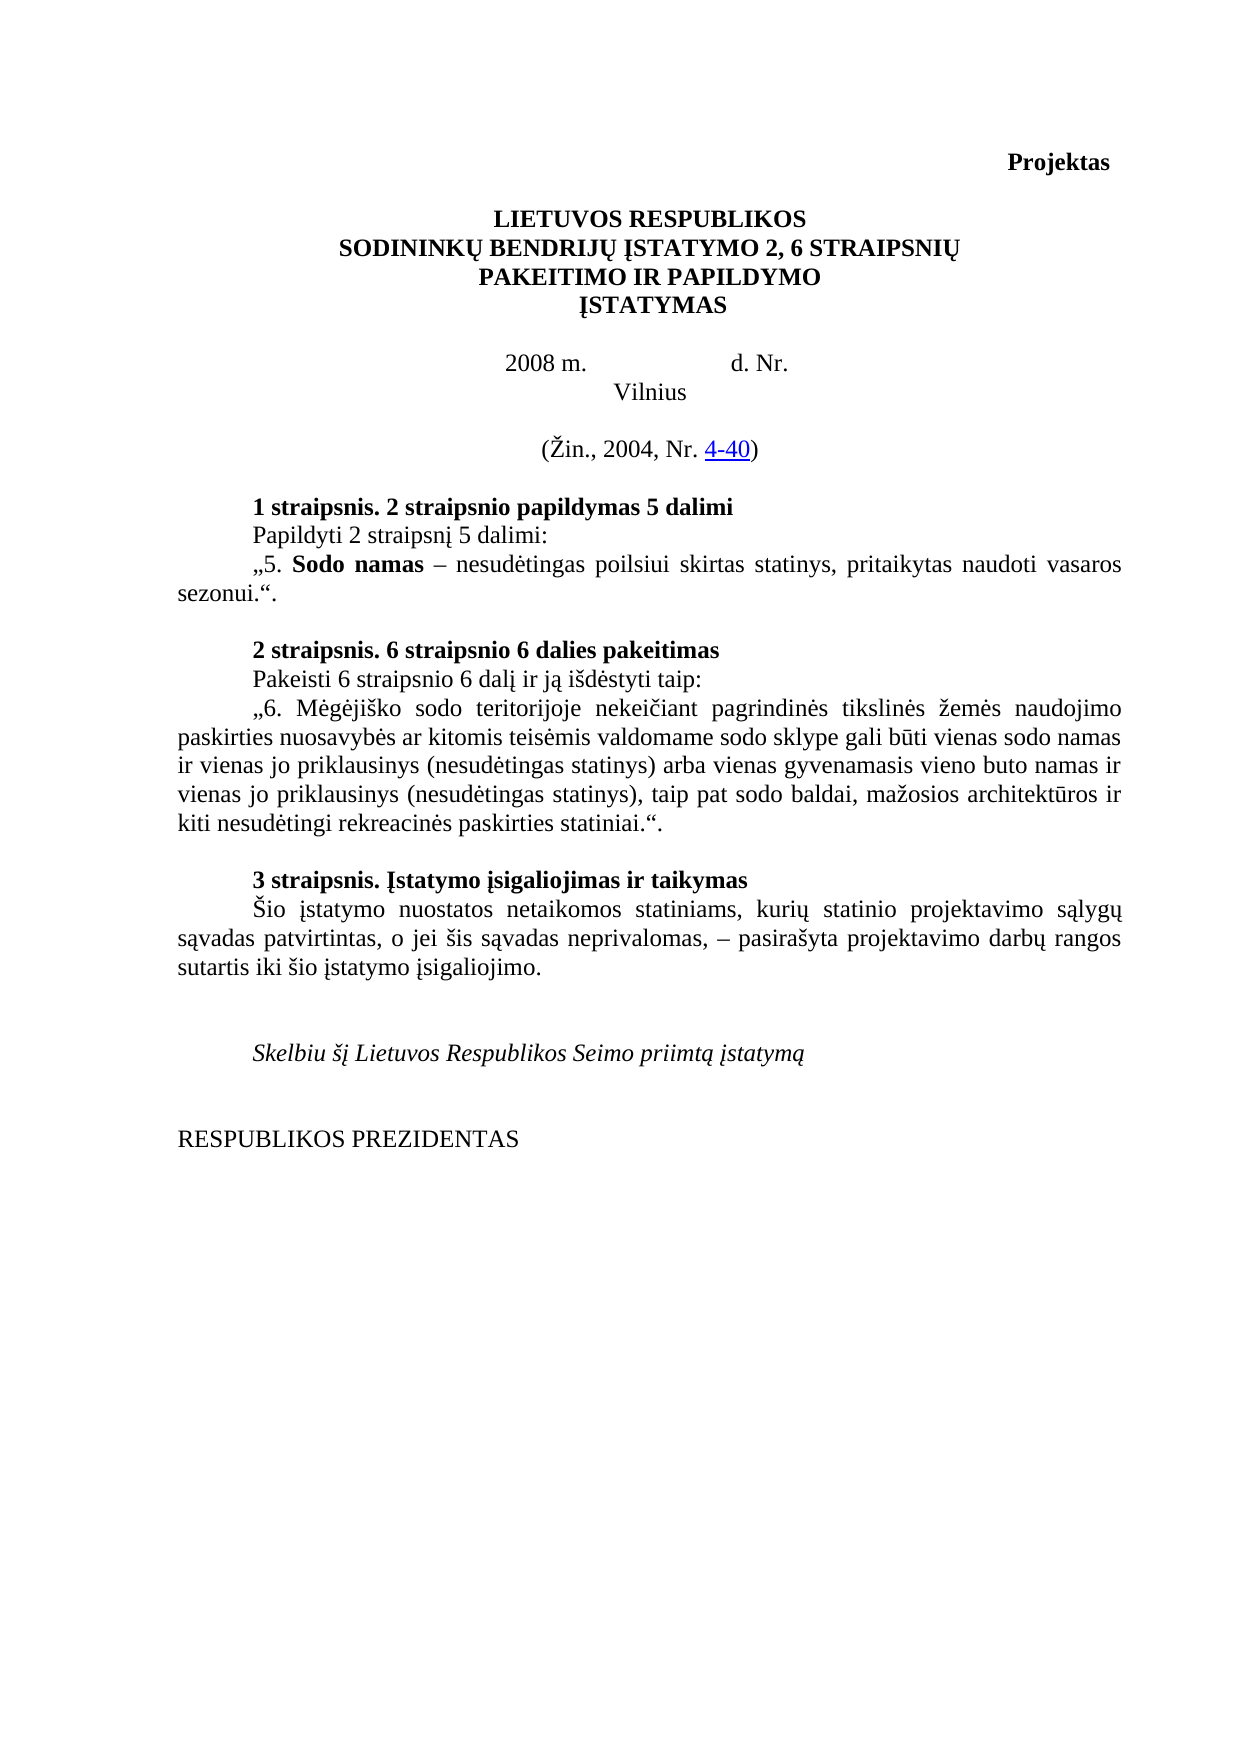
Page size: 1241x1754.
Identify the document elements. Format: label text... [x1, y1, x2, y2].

text SODININKŲ BENDRIJŲ ĮSTATYMO 2, 6 STRAIPSNIŲ [177, 233, 1122, 262]
text PAKEITIMO IR PAPILDYMO [177, 262, 1122, 291]
text ĮSTATYMAS [177, 291, 1122, 319]
text Vilnius [177, 377, 1122, 406]
text 1 straipsnis. 2 straipsnio papildymas 5 dalimi [177, 492, 1122, 521]
text 2008 m. d. Nr. [177, 348, 1122, 377]
text Projektas [177, 147, 1122, 176]
text Skelbiu šį Lietuvos Respublikos Seimo priimtą įstatymą [177, 1038, 1122, 1067]
text 2 straipsnis. 6 straipsnio 6 dalies pakeitimas [177, 636, 1122, 664]
text „6. Mėgėjiško sodo teritorijoje nekeičiant pagrindinės tikslinės žemės naudojimo paskirties nuosavybės ar kitomis teisėmis valdomame sodo sklype gali būti vienas sodo namas ir vienas jo priklausinys (nesudėtingas statinys) arba vienas gyvenamasis vieno buto namas ir vienas jo priklausinys (nesudėtingas statinys), taip pat sodo baldai, mažosios architektūros ir kiti nesudėtingi rekreacinės paskirties statiniai.“. [177, 693, 1122, 837]
text Šio įstatymo nuostatos netaikomos statiniams, kurių statinio projektavimo sąlygų sąvadas patvirtintas, o jei šis sąvadas neprivalomas, – pasirašyta projektavimo darbų rangos sutartis iki šio įstatymo įsigaliojimo. [177, 894, 1122, 981]
text LIETUVOS RESPUBLIKOS [177, 204, 1122, 233]
text Papildyti 2 straipsnį 5 dalimi: [177, 521, 1122, 549]
text RESPUBLIKOS PREZIDENTAS [177, 1124, 1122, 1153]
text (Žin., 2004, Nr. 4-40) [177, 434, 1122, 463]
text „5. Sodo namas – nesudėtingas poilsiui skirtas statinys, pritaikytas naudoti vasaros sezonui.“. [177, 549, 1122, 607]
text Pakeisti 6 straipsnio 6 dalį ir ją išdėstyti taip: [177, 664, 1122, 693]
text 3 straipsnis. Įstatymo įsigaliojimas ir taikymas [177, 866, 1122, 894]
